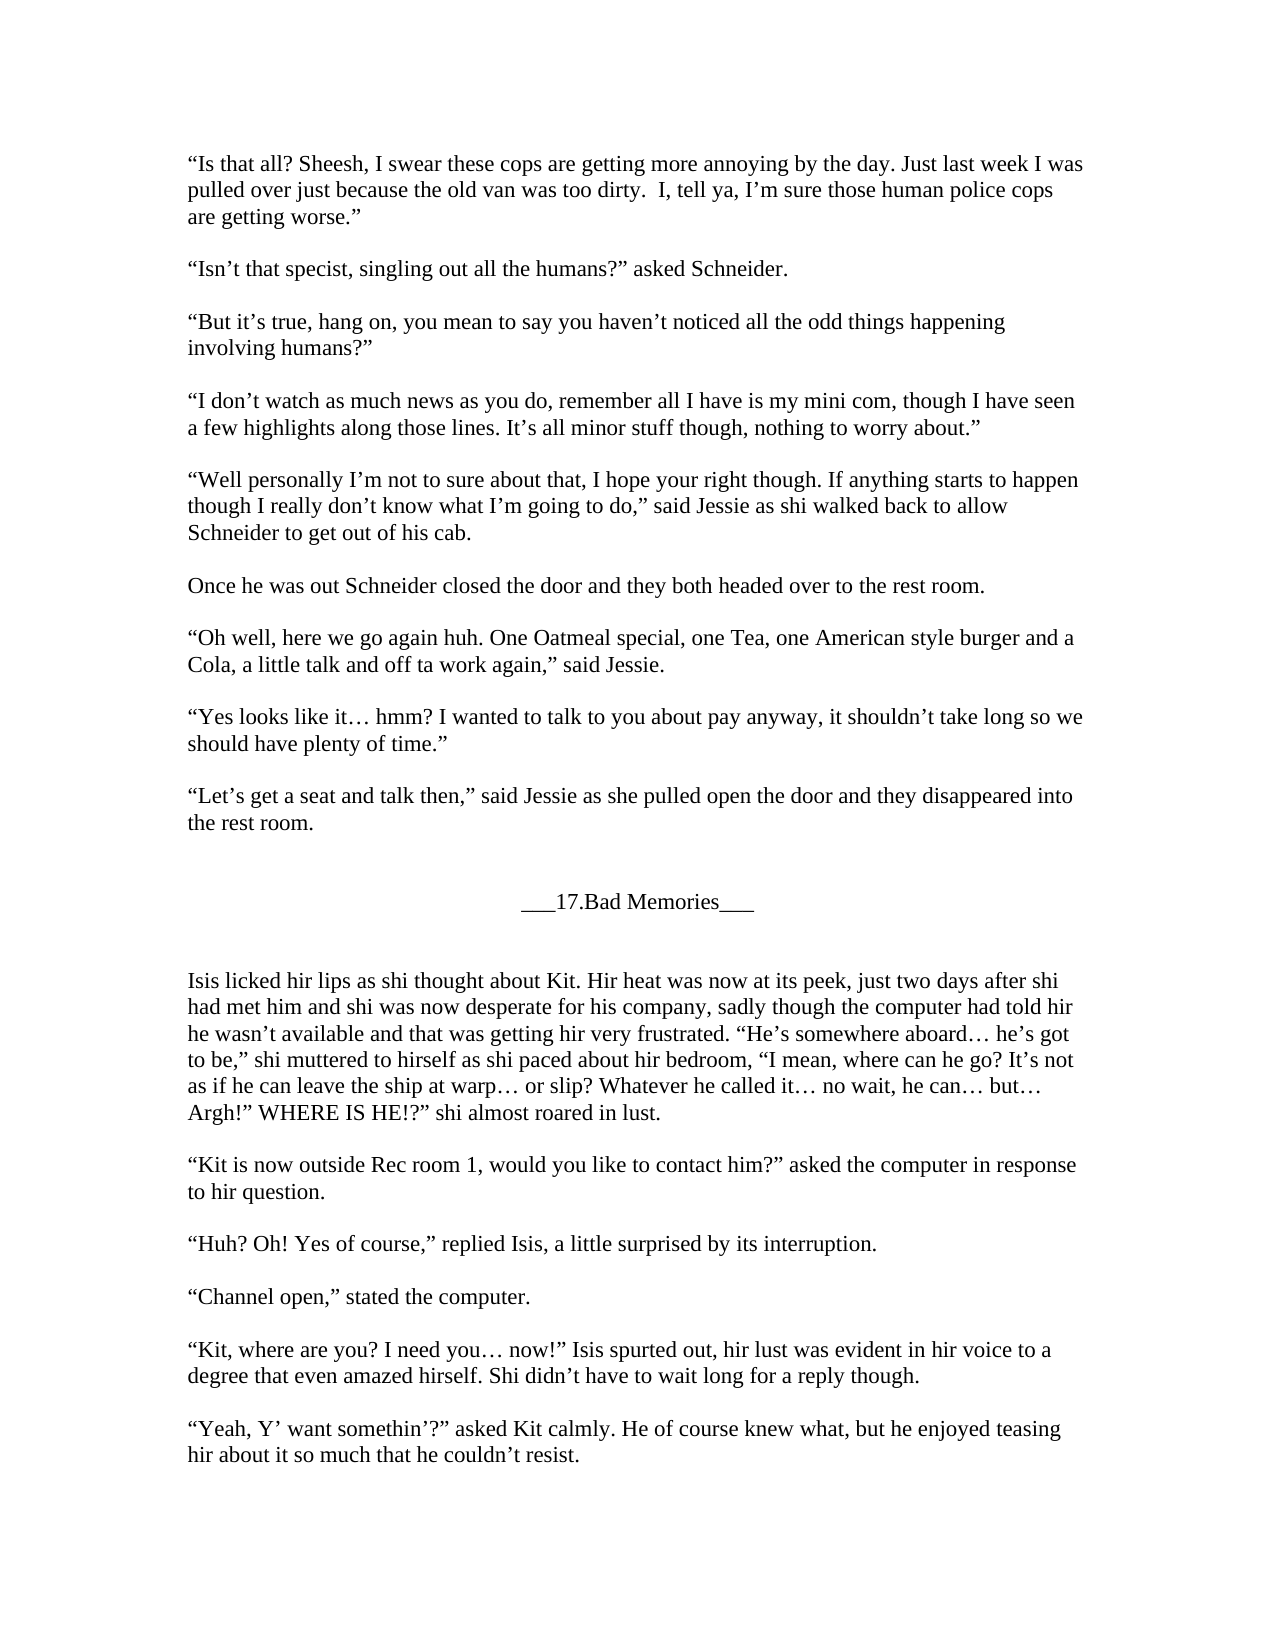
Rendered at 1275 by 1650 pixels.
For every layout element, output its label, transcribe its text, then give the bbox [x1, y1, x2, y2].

text “But it’s true, hang on, you mean to say you haven’t noticed all the odd things happening involving humans?” [187, 308, 1087, 361]
text Once he was out Schneider closed the door and they both headed over to the rest room. [187, 572, 1087, 598]
text “I don’t watch as much news as you do, remember all I have is my mini com, though I have seen a few highlights along those lines. It’s all minor stuff though, nothing to worry about.” [187, 387, 1087, 440]
text Isis licked hir lips as shi thought about Kit. Hir heat was now at its peek, just two days after shi had met him and shi was now desperate for his company, sadly though the computer had told hir he wasn’t available and that was getting hir very frustrated. “He’s somewhere aboard… he’s got to be,” shi muttered to hirself as shi paced about hir bedroom, “I mean, where can he go? It’s not as if he can leave the ship at warp… or slip? Whatever he called it… no wait, he can… but… Argh!” WHERE IS HE!?” shi almost roared in lust. [187, 967, 1087, 1125]
text “Yes looks like it… hmm? I wanted to talk to you about pay anyway, it shouldn’t take long so we should have plenty of time.” [187, 703, 1087, 756]
text “Channel open,” stated the computer. [187, 1283, 1087, 1309]
text “Yeah, Y’ want somethin’?” asked Kit calmly. He of course knew what, but he enjoyed teasing hir about it so much that he couldn’t resist. [187, 1415, 1087, 1468]
text ___17.Bad Memories___ [187, 888, 1087, 914]
text “Well personally I’m not to sure about that, I hope your right though. If anything starts to happen though I really don’t know what I’m going to do,” said Jessie as shi walked back to allow Schneider to get out of his cab. [187, 466, 1087, 545]
text “Is that all? Sheesh, I swear these cops are getting more annoying by the day. Just last week I was pulled over just because the old van was too dirty. I, tell ya, I’m sure those human police cops are getting worse.” [187, 150, 1087, 229]
text “Huh? Oh! Yes of course,” replied Isis, a little surprised by its interruption. [187, 1231, 1087, 1257]
text “Let’s get a seat and talk then,” said Jessie as she pulled open the door and they disappeared into the rest room. [187, 782, 1087, 835]
text “Kit is now outside Rec room 1, would you like to contact him?” asked the computer in response to hir question. [187, 1151, 1087, 1204]
text “Isn’t that specist, singling out all the humans?” asked Schneider. [187, 255, 1087, 282]
text “Oh well, here we go again huh. One Oatmeal special, one Tea, one American style burger and a Cola, a little talk and off ta work again,” said Jessie. [187, 624, 1087, 677]
text “Kit, where are you? I need you… now!” Isis spurted out, hir lust was evident in hir voice to a degree that even amazed hirself. Shi didn’t have to wait long for a reply though. [187, 1336, 1087, 1389]
